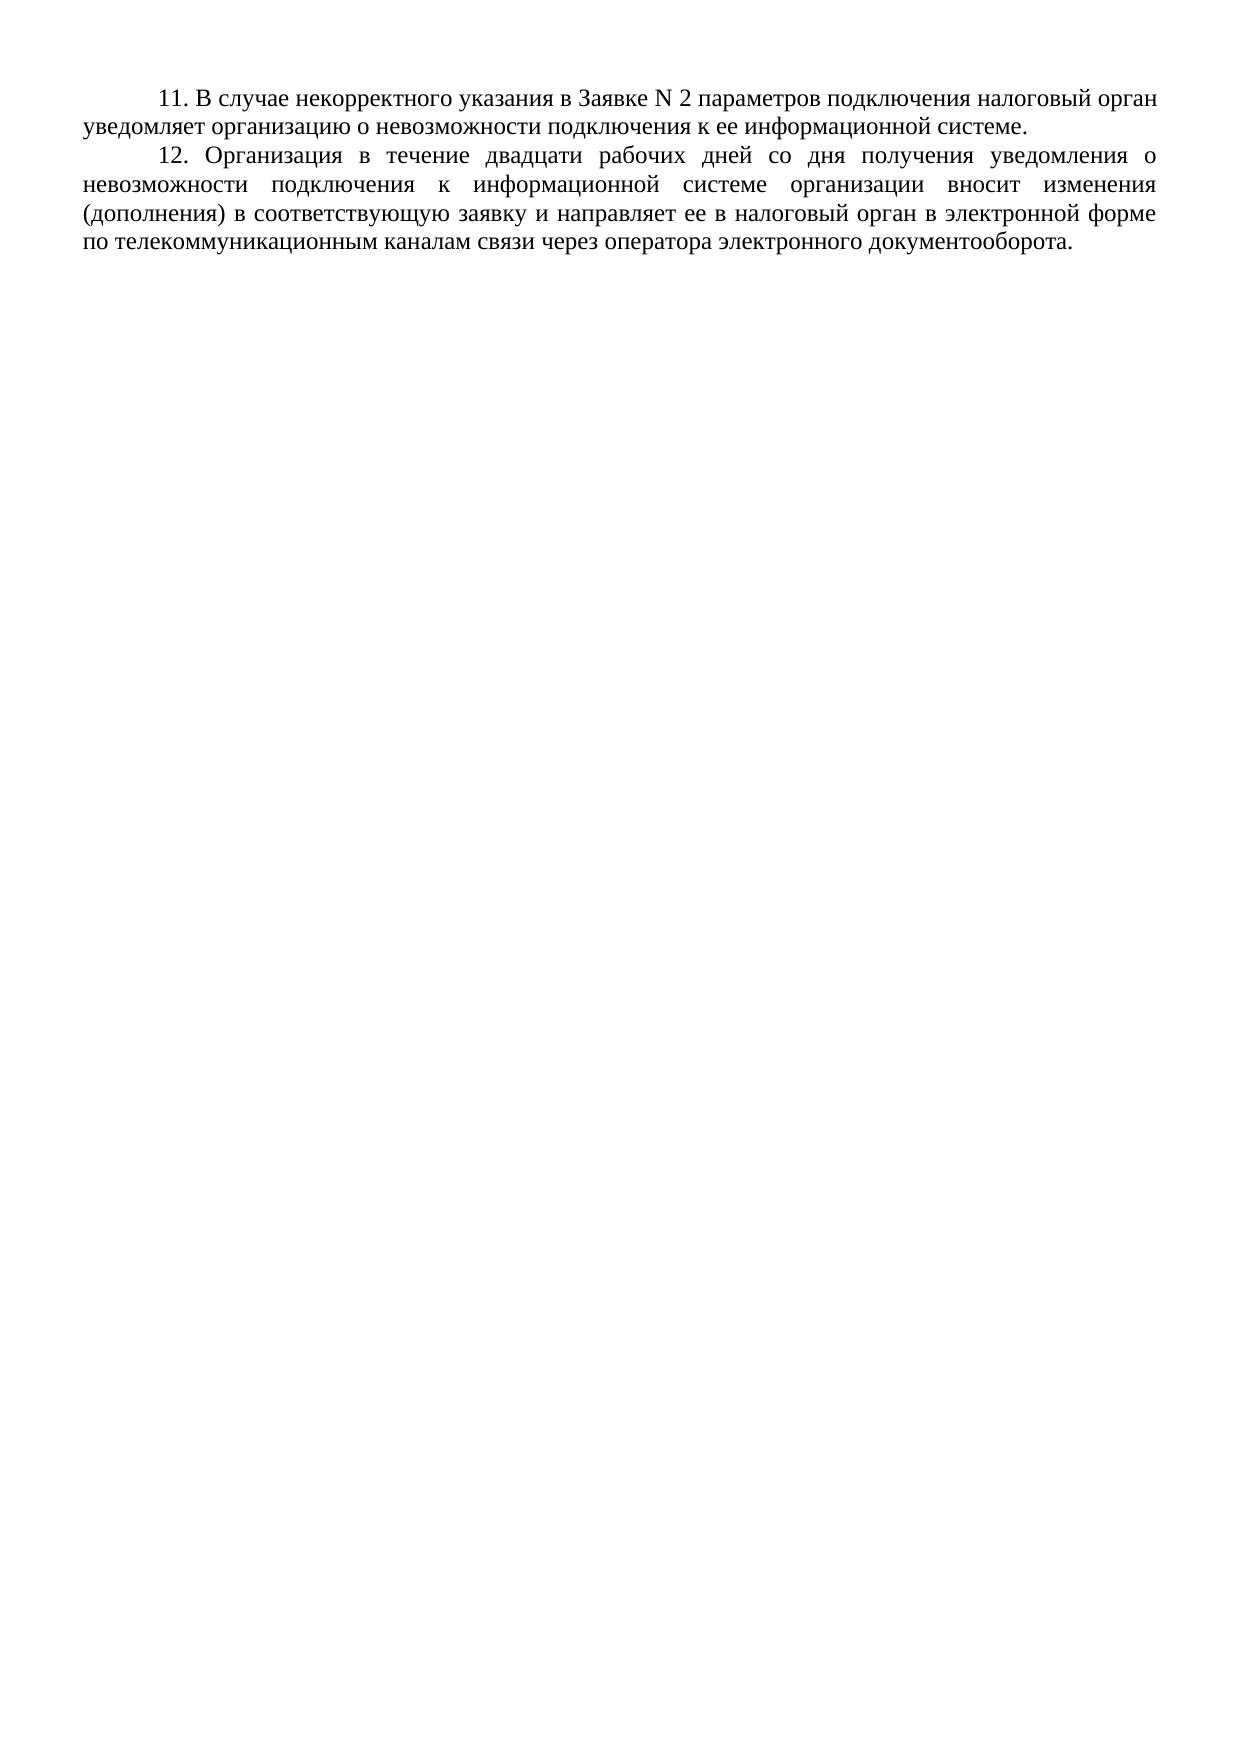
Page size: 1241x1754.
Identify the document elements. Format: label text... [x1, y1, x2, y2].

text 11. В случае некорректного указания в Заявке N 2 параметров подключения налоговый орган уведомляет организацию о невозможности подключения к ее информационной системе. [83, 83, 1157, 140]
text 12. Организация в течение двадцати рабочих дней со дня получения уведомления о невозможности подключения к информационной системе организации вносит изменения (дополнения) в соответствующую заявку и направляет ее в налоговый орган в электронной форме по телекоммуникационным каналам связи через оператора электронного документооборота. [83, 140, 1157, 255]
